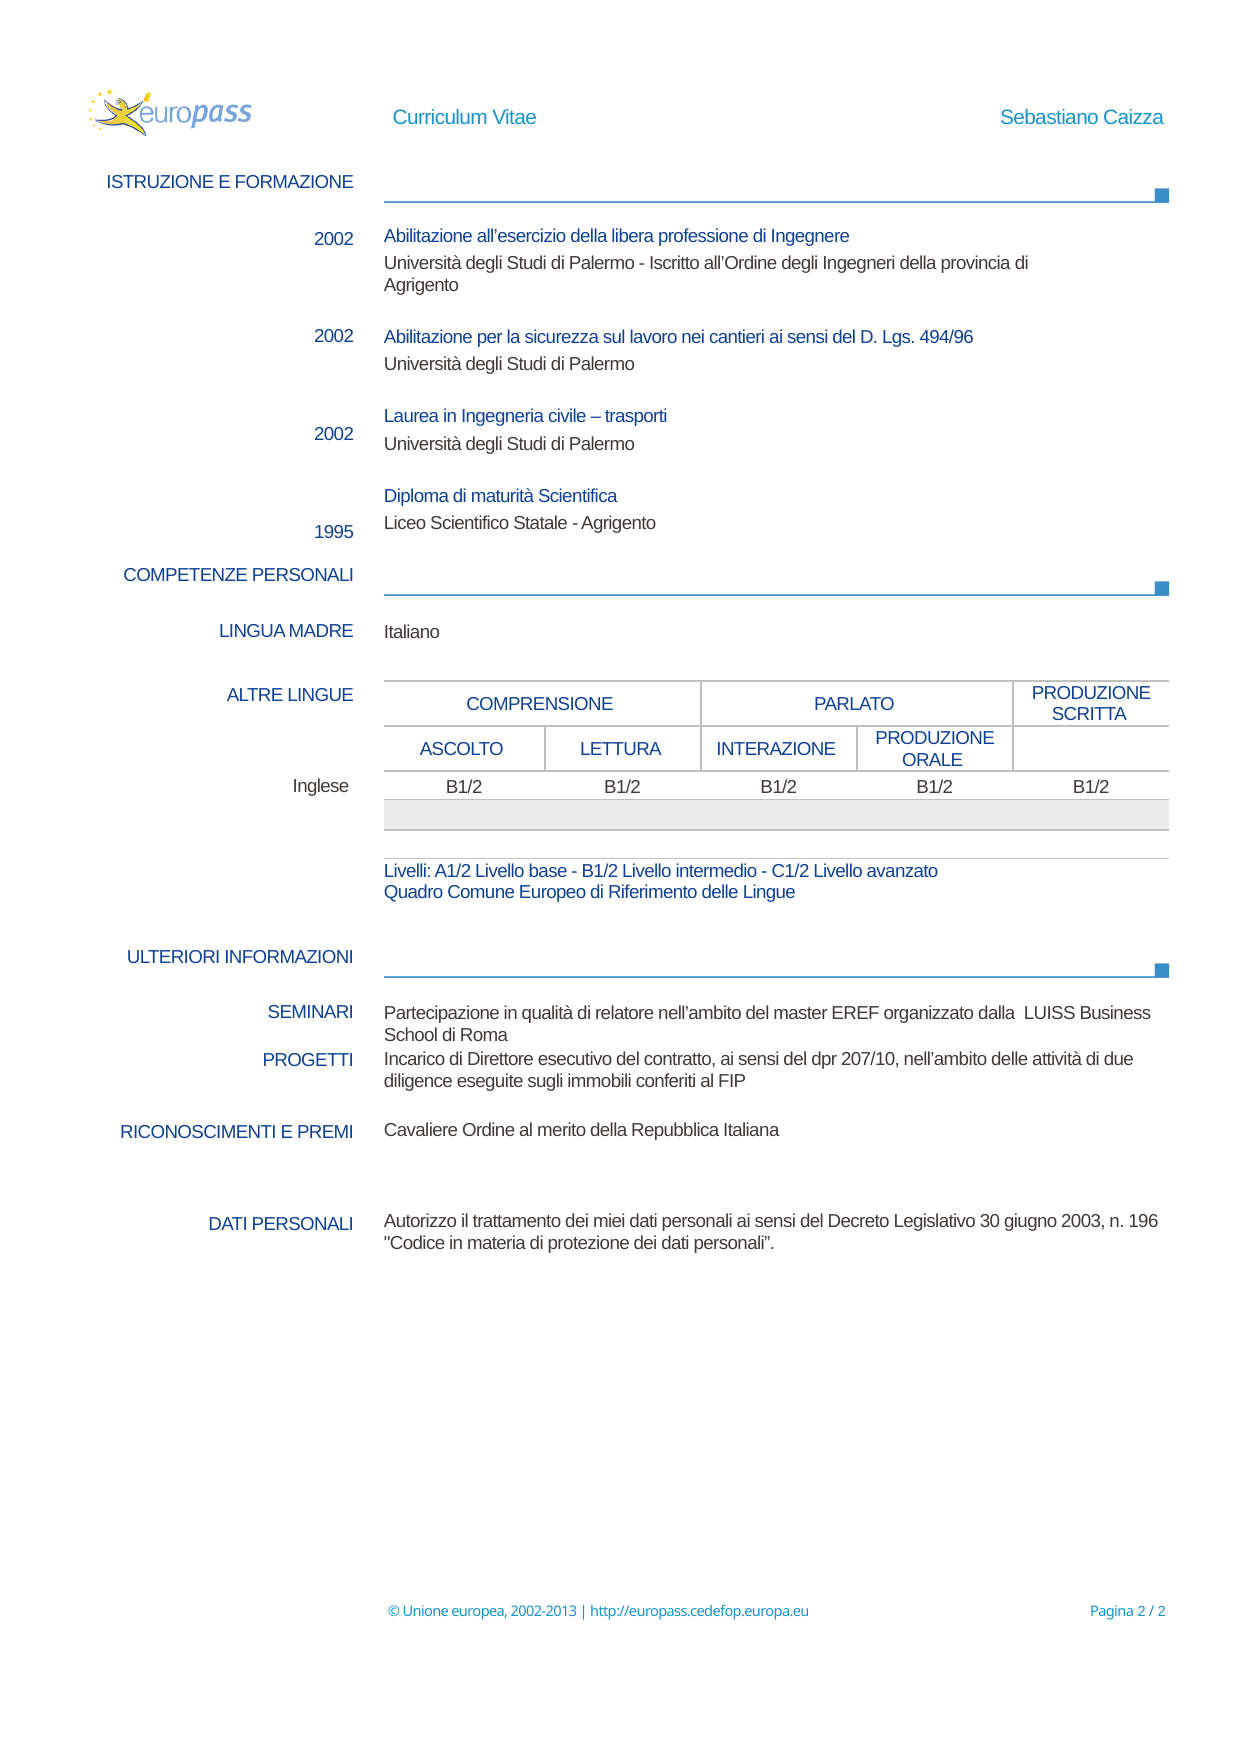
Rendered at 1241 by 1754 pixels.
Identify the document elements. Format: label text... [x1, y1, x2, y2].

table_cell Autorizzo il trattamento dei miei dati personali ai sensi del Decreto Legislativo 30 giugno 2003, n. 196 "Codice in materia di protezione dei dati personali”. [384, 1210, 1169, 1253]
table_cell [89, 829, 384, 858]
table_cell [89, 644, 384, 679]
table_header [384, 171, 1169, 201]
table_cell [89, 799, 384, 829]
table_header Partecipazione in qualità di relatore nell’ambito del master EREF organizzato dalla LUISS Business School di Roma Incarico di Direttore esecutivo del contratto, ai sensi del dpr 207/10, nell’ambito delle attività di due diligence eseguite sugli immobili conferiti al FIP Cavaliere Ordine al merito della Repubblica Italiana [384, 999, 1169, 1186]
table_header ULTERIORI INFORMAZIONI [89, 946, 384, 977]
table_cell Livelli: A1/2 Livello base - B1/2 Livello intermedio - C1/2 Livello avanzato Quadro Comune Europeo di Riferimento delle Lingue [384, 859, 1169, 902]
table_cell Altre lingue [89, 680, 384, 770]
table_header ISTRUZIONE E FORMAZIONE [89, 171, 384, 203]
table_header Abilitazione all’esercizio della libera professione di Ingegnere Università degli Studi di Palermo - Iscritto all’Ordine degli Ingegneri della provincia di Agrigento [384, 225, 1033, 326]
table_cell [89, 858, 384, 902]
table_header [384, 564, 1169, 594]
table_cell [384, 644, 1169, 679]
table_cell Interazione [702, 727, 856, 770]
table_cell [384, 800, 1169, 829]
table_cell Abilitazione per la sicurezza sul lavoro nei cantieri ai sensi del D. Lgs. 494/96 Università degli Studi di Palermo Laurea in Ingegneria civile – trasporti Università degli Studi di Palermo [384, 326, 1169, 484]
table_header Seminari Progetti Riconoscimenti e premi [89, 999, 384, 1186]
table_cell [1013, 831, 1169, 858]
table_header Lingua madre [89, 618, 384, 644]
table_cell Produzione orale [858, 727, 1012, 770]
table_cell Dati personali [89, 1210, 384, 1253]
table_cell B1/2 [857, 772, 1013, 799]
table_cell B1/2 [701, 772, 857, 799]
table_cell PARLATO [702, 682, 1012, 725]
table_cell [857, 831, 1013, 858]
table_cell B1/2 [384, 772, 544, 799]
table_cell Diploma di maturità Scientifica Liceo Scientifico Statale - Agrigento [384, 485, 1169, 543]
table_cell [545, 831, 701, 858]
table_cell COMPRENSIONE [384, 682, 700, 725]
table_cell [384, 831, 544, 858]
table_cell Lettura [546, 727, 700, 770]
table_cell Inglese [89, 770, 384, 799]
table_cell Ascolto [384, 727, 544, 770]
table_header [384, 946, 1169, 976]
table_cell [701, 831, 857, 858]
table_cell [1014, 727, 1169, 770]
table_cell PRODUZIONE SCRITTA [1014, 682, 1169, 725]
table_cell [89, 1186, 384, 1210]
table_cell B1/2 [545, 772, 701, 799]
table_header COMPETENZE PERSONALI [89, 564, 384, 596]
table_cell [384, 1186, 1169, 1210]
table_cell B1/2 [1013, 772, 1169, 799]
table_header 2002 2002 2002 1995 [89, 225, 384, 543]
table_header [1034, 225, 1169, 326]
table_header Italiano [384, 618, 1169, 644]
